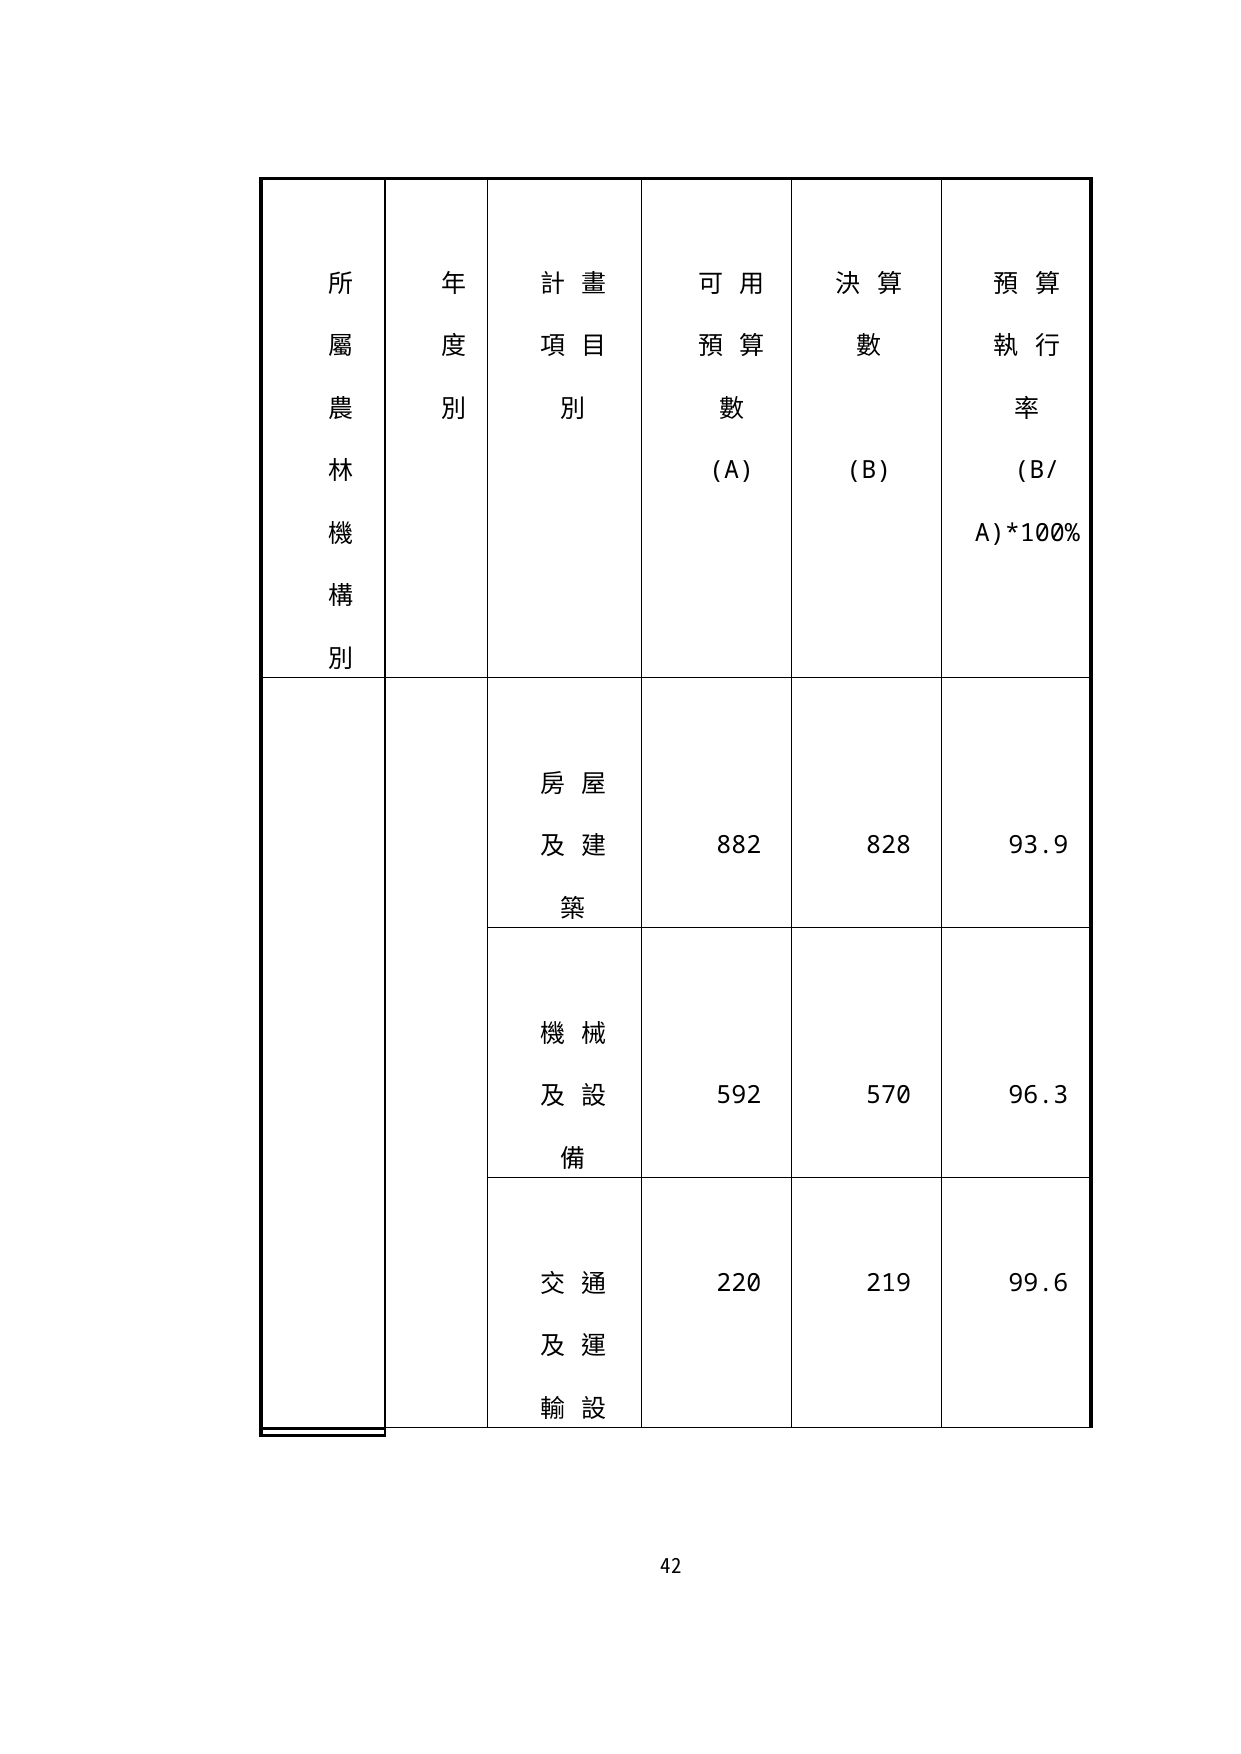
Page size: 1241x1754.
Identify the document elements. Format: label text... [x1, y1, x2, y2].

table_cell 219 [792, 1178, 941, 1427]
table_header 可用 預算數 (A) [642, 180, 791, 677]
table_header 計畫 項目別 [488, 180, 641, 677]
table_cell 570 [792, 928, 941, 1177]
table_cell 220 [642, 1178, 791, 1427]
table_cell [263, 678, 384, 1427]
table_cell 機械及設備 [488, 928, 641, 1177]
table_cell 93.9 [942, 678, 1089, 927]
table_header 年度別 [386, 180, 487, 677]
table_header 預算 執行率 (B/A)*100% [942, 180, 1089, 677]
table_header 所屬農林 機構別 [263, 180, 384, 677]
table_header 決算數 (B) [792, 180, 941, 677]
table_cell [386, 678, 487, 1427]
table_cell 交通及運輸設 [488, 1178, 641, 1427]
table_cell 99.6 [942, 1178, 1089, 1427]
table_cell 96.3 [942, 928, 1089, 1177]
table_cell 房屋及建築 [488, 678, 641, 927]
table_cell 828 [792, 678, 941, 927]
table_cell 882 [642, 678, 791, 927]
table_cell 592 [642, 928, 791, 1177]
